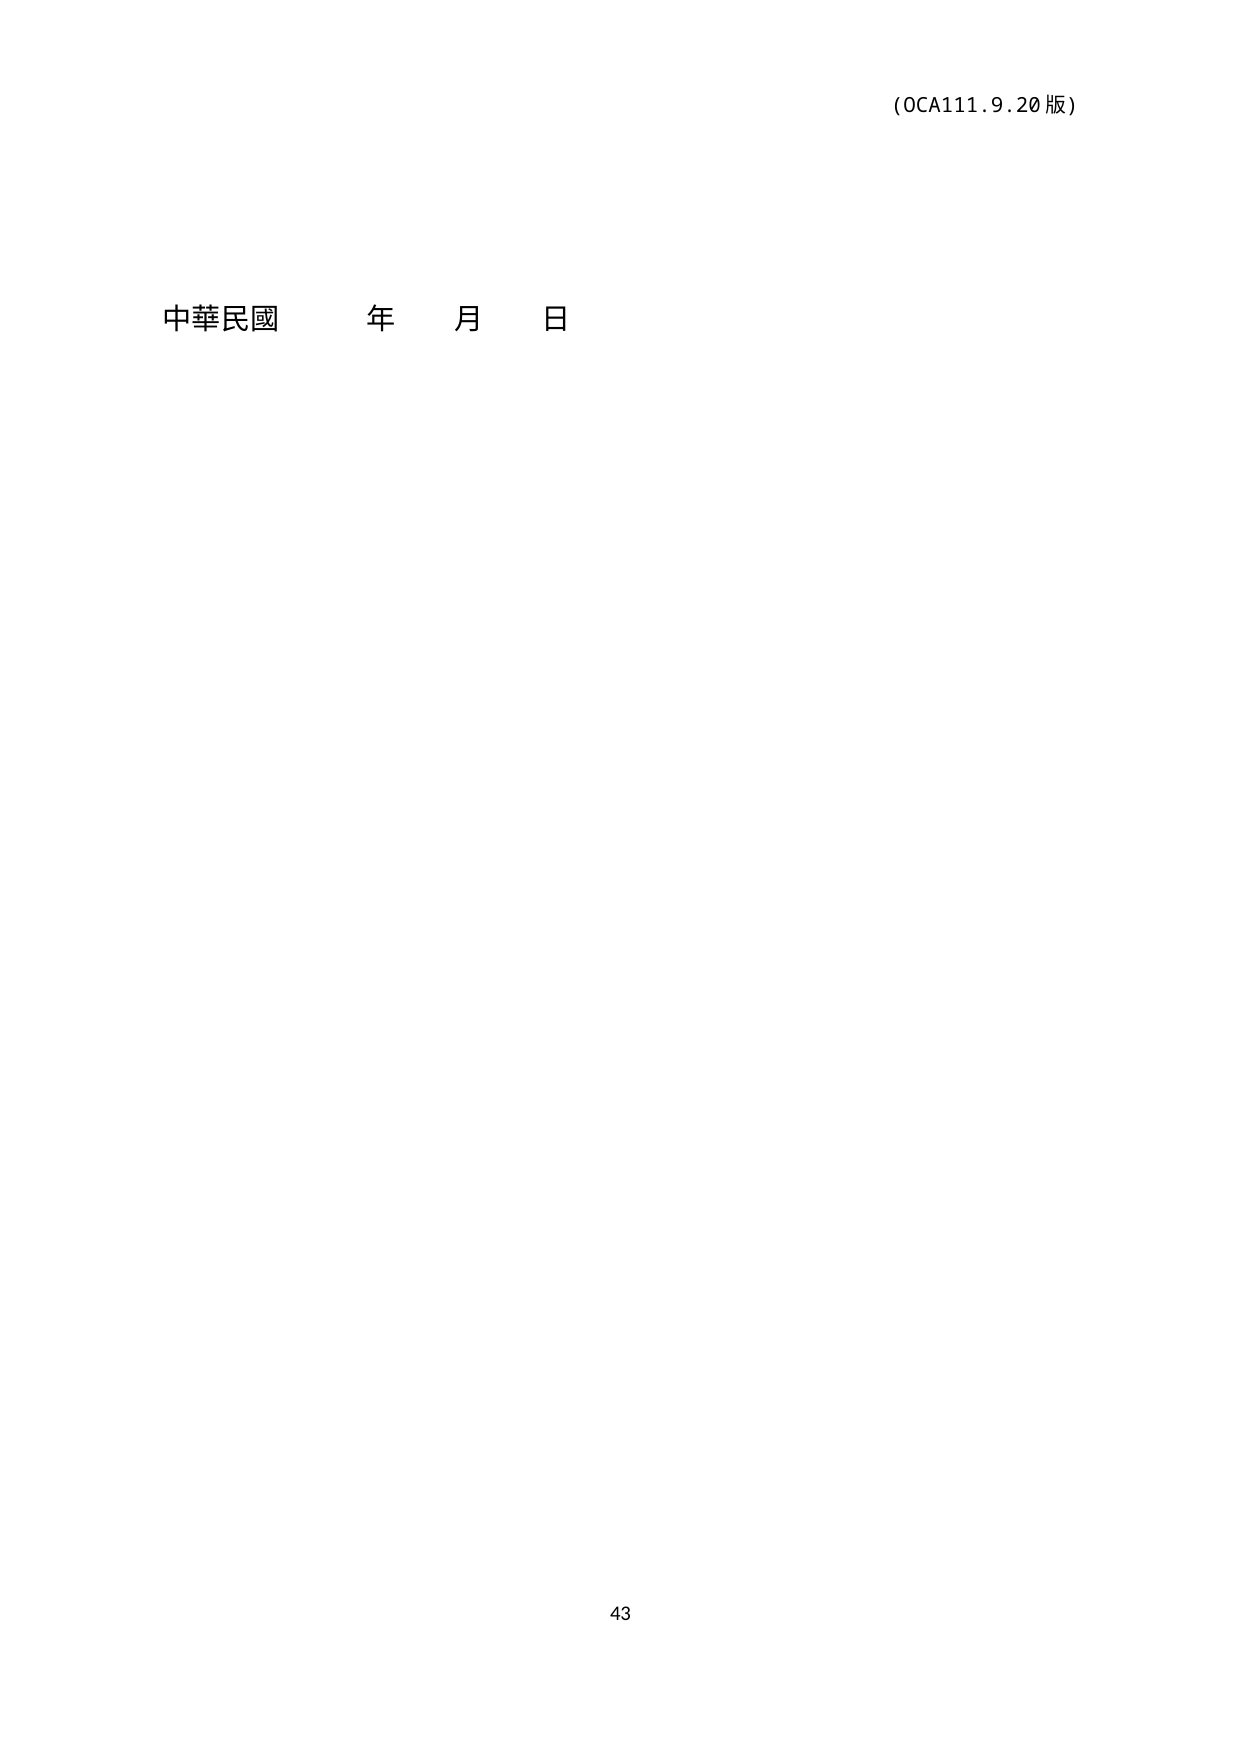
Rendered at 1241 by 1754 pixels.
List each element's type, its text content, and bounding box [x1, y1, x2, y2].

text 中華民國 年 月 日 [162, 275, 1078, 337]
